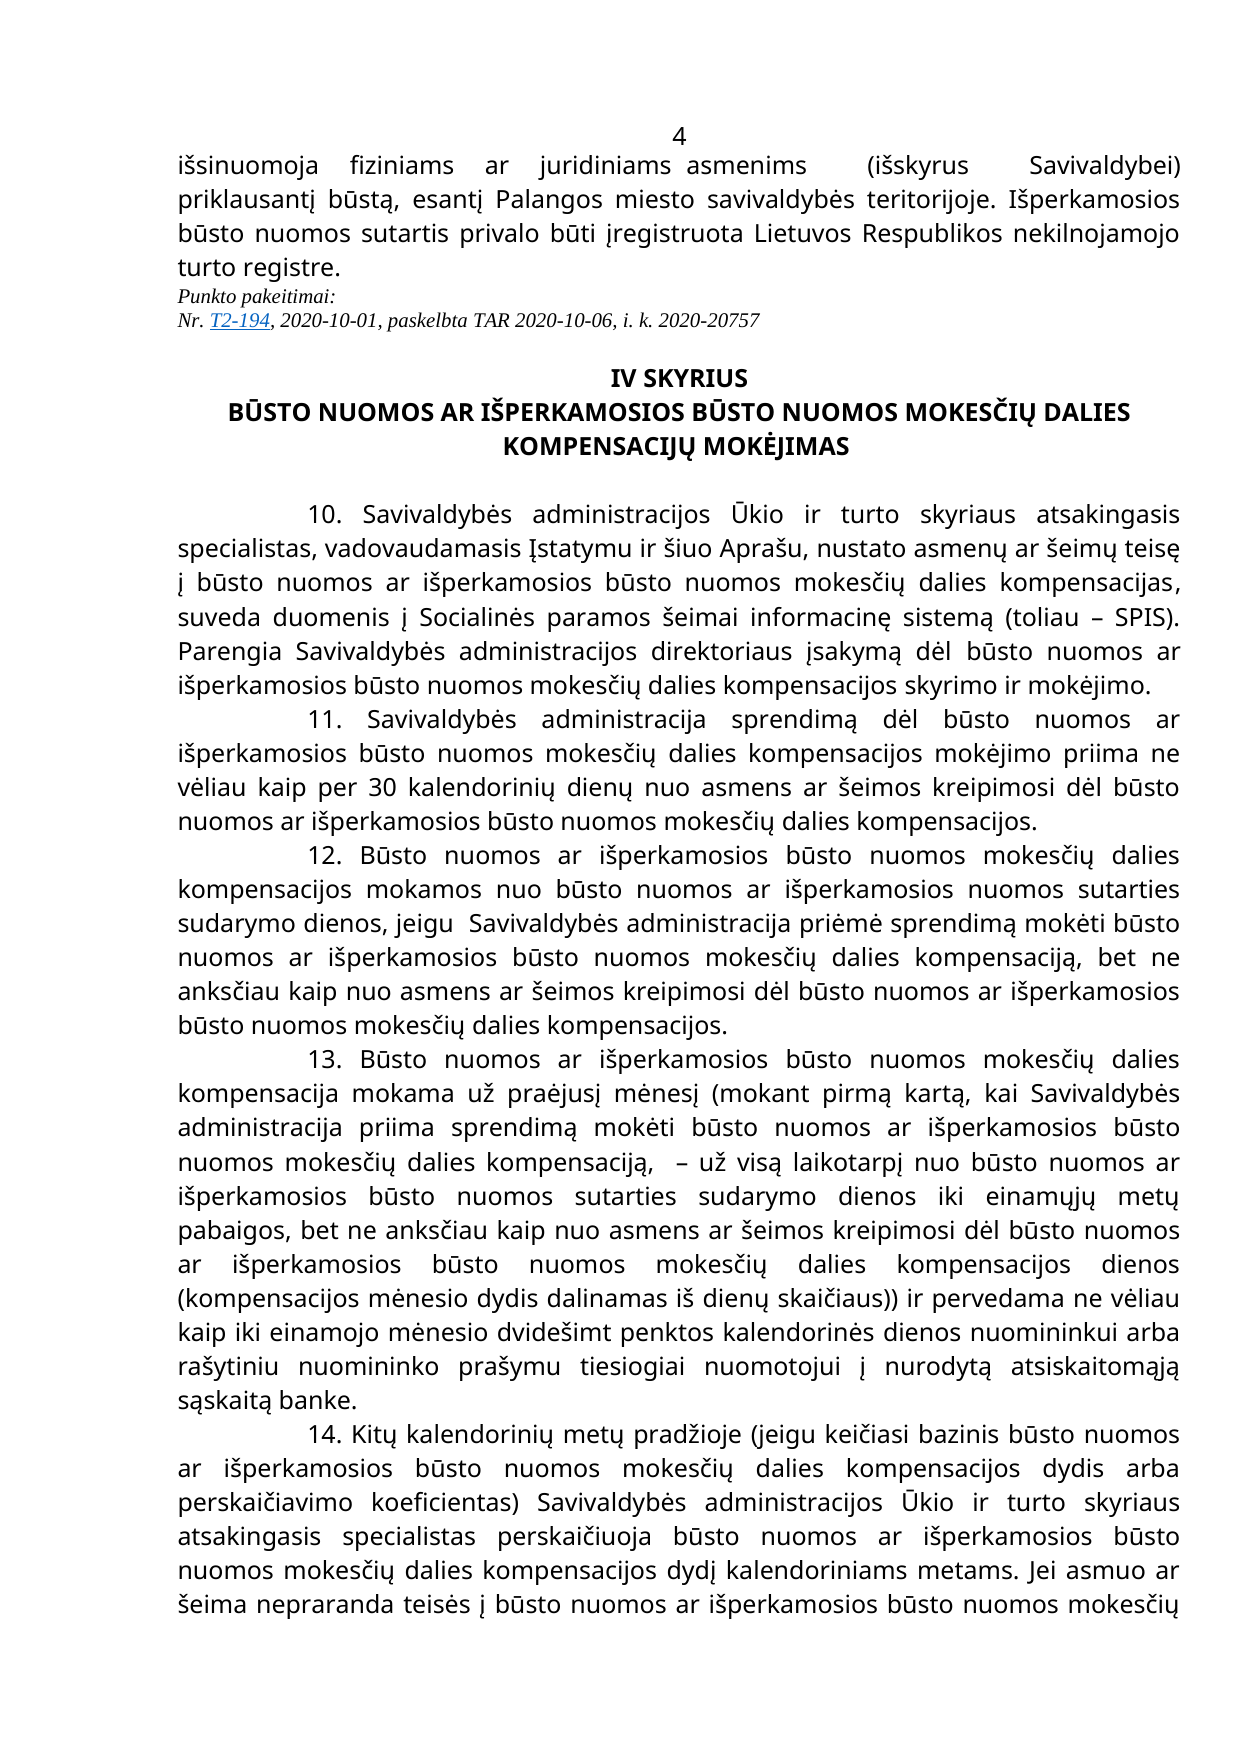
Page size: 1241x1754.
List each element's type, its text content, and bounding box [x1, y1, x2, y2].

text 14. Kitų kalendorinių metų pradžioje (jeigu keičiasi bazinis būsto nuomos ar išperkamosios būsto nuomos mokesčių dalies kompensacijos dydis arba perskaičiavimo koeficientas) Savivaldybės administracijos Ūkio ir turto skyriaus atsakingasis specialistas perskaičiuoja būsto nuomos ar išperkamosios būsto nuomos mokesčių dalies kompensacijos dydį kalendoriniams metams. Jei asmuo ar šeima nepraranda teisės į būsto nuomos ar išperkamosios būsto nuomos mokesčių [177, 1417, 1181, 1621]
text 10. Savivaldybės administracijos Ūkio ir turto skyriaus atsakingasis specialistas, vadovaudamasis Įstatymu ir šiuo Aprašu, nustato asmenų ar šeimų teisę į būsto nuomos ar išperkamosios būsto nuomos mokesčių dalies kompensacijas, suveda duomenis į Socialinės paramos šeimai informacinę sistemą (toliau – SPIS). Parengia Savivaldybės administracijos direktoriaus įsakymą dėl būsto nuomos ar išperkamosios būsto nuomos mokesčių dalies kompensacijos skyrimo ir mokėjimo. [177, 497, 1181, 701]
text Nr. T2-194, 2020-10-01, paskelbta TAR 2020-10-06, i. k. 2020-20757 [177, 308, 1181, 332]
text išsinuomoja fiziniams ar juridiniams asmenims (išskyrus Savivaldybei) priklausantį būstą, esantį Palangos miesto savivaldybės teritorijoje. Išperkamosios būsto nuomos sutartis privalo būti įregistruota Lietuvos Respublikos nekilnojamojo turto registre. [177, 148, 1181, 284]
text Punkto pakeitimai: [177, 284, 1181, 308]
text 13. Būsto nuomos ar išperkamosios būsto nuomos mokesčių dalies kompensacija mokama už praėjusį mėnesį (mokant pirmą kartą, kai Savivaldybės administracija priima sprendimą mokėti būsto nuomos ar išperkamosios būsto nuomos mokesčių dalies kompensaciją, – už visą laikotarpį nuo būsto nuomos ar išperkamosios būsto nuomos sutarties sudarymo dienos iki einamųjų metų pabaigos, bet ne anksčiau kaip nuo asmens ar šeimos kreipimosi dėl būsto nuomos ar išperkamosios būsto nuomos mokesčių dalies kompensacijos dienos (kompensacijos mėnesio dydis dalinamas iš dienų skaičiaus)) ir pervedama ne vėliau kaip iki einamojo mėnesio dvidešimt penktos kalendorinės dienos nuomininkui arba rašytiniu nuomininko prašymu tiesiogiai nuomotojui į nurodytą atsiskaitomąją sąskaitą banke. [177, 1042, 1181, 1417]
text BŪSTO NUOMOS AR IŠPERKAMOSIOS būsto nuomos mokesčiŲ dalies kompensacijų MOKĖJIMAS [177, 395, 1181, 463]
text 12. Būsto nuomos ar išperkamosios būsto nuomos mokesčių dalies kompensacijos mokamos nuo būsto nuomos ar išperkamosios nuomos sutarties sudarymo dienos, jeigu Savivaldybės administracija priėmė sprendimą mokėti būsto nuomos ar išperkamosios būsto nuomos mokesčių dalies kompensaciją, bet ne anksčiau kaip nuo asmens ar šeimos kreipimosi dėl būsto nuomos ar išperkamosios būsto nuomos mokesčių dalies kompensacijos. [177, 838, 1181, 1042]
text IV SKYRIUS [177, 361, 1181, 395]
text 11. Savivaldybės administracija sprendimą dėl būsto nuomos ar išperkamosios būsto nuomos mokesčių dalies kompensacijos mokėjimo priima ne vėliau kaip per 30 kalendorinių dienų nuo asmens ar šeimos kreipimosi dėl būsto nuomos ar išperkamosios būsto nuomos mokesčių dalies kompensacijos. [177, 701, 1181, 838]
